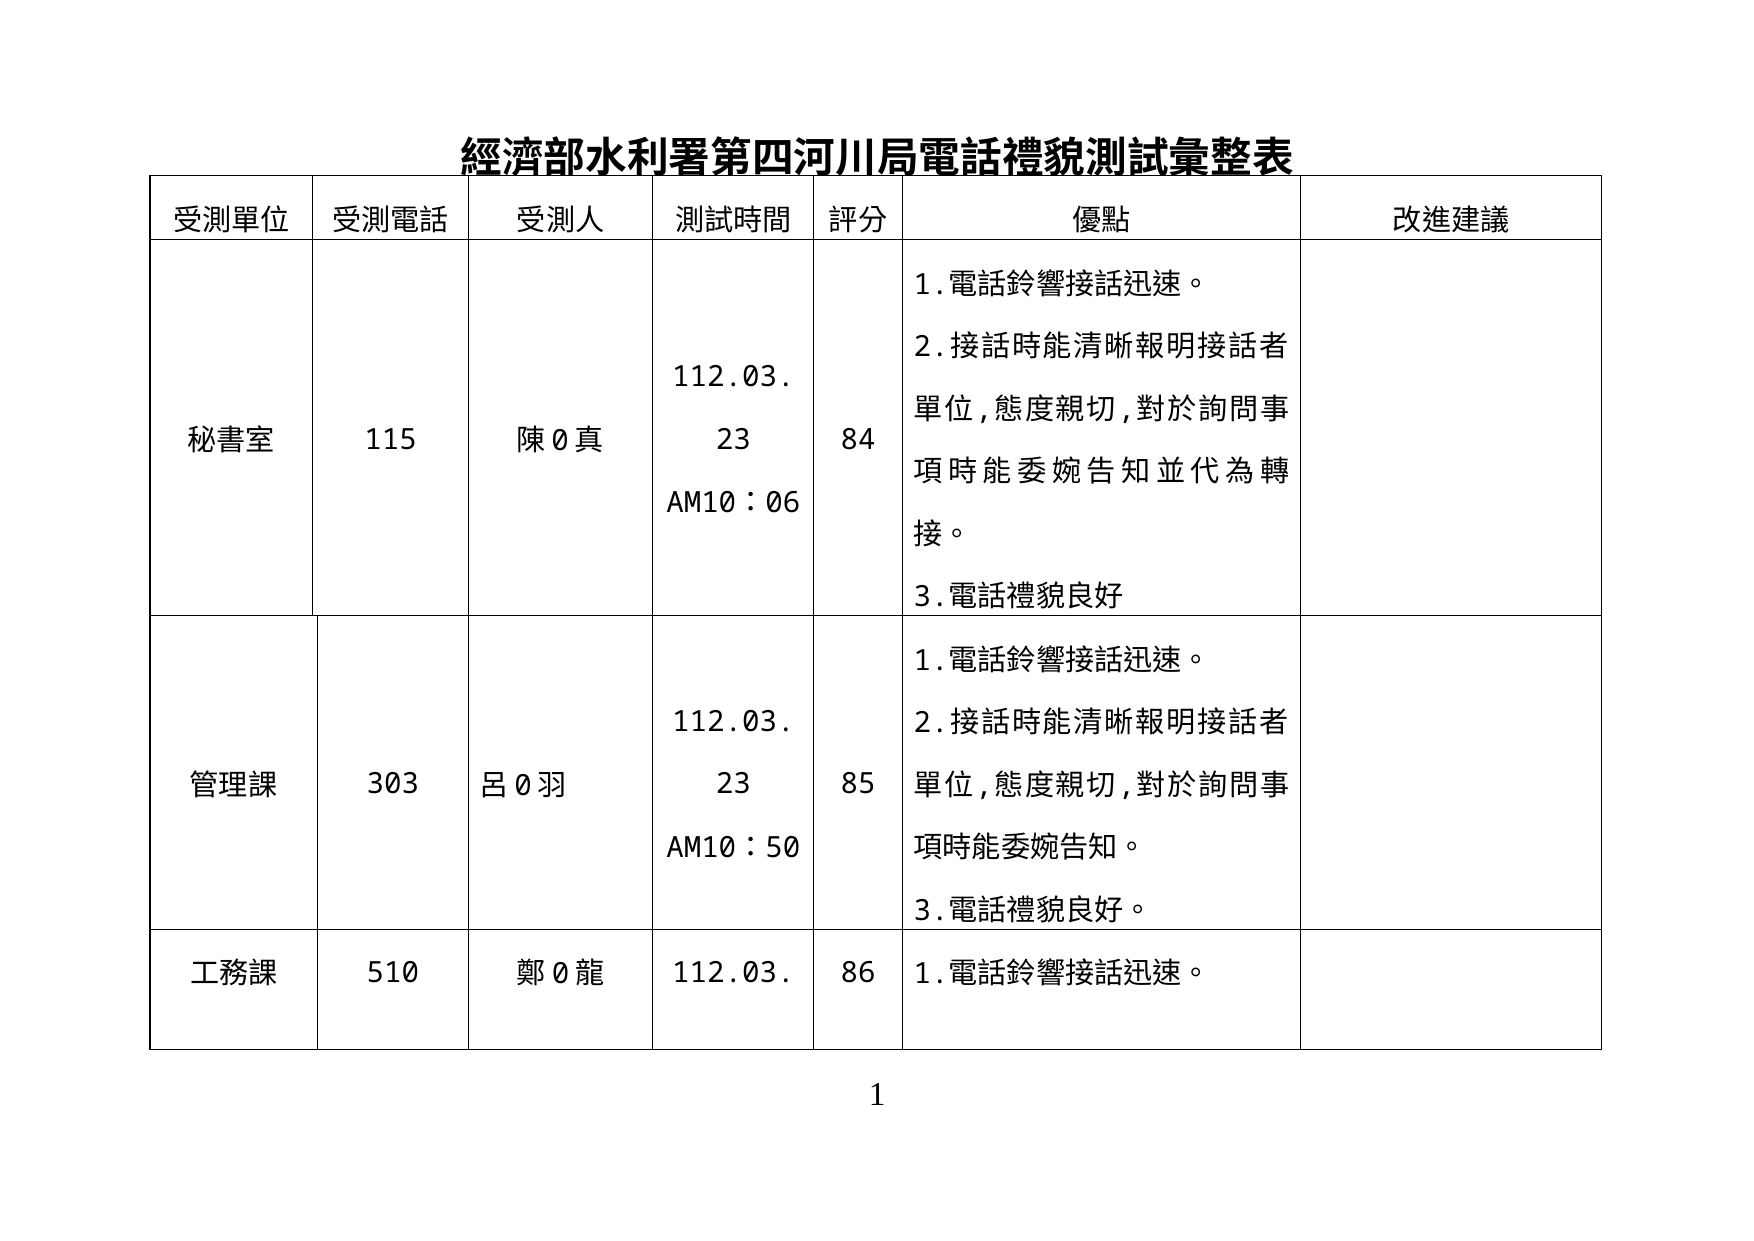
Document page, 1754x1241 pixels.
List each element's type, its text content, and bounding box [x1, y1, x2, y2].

table_cell 1.電話鈴響接話迅速。 2.接話時能清晰報明接話者單位,態度親切,對於詢問事項時能委婉告知並代為轉接。 3.電話禮貌良好 [903, 240, 1300, 615]
table_cell 86 [814, 930, 902, 1049]
table_cell 呂0羽 [469, 616, 652, 928]
table_cell [1301, 240, 1601, 615]
table_header 受測人 [469, 176, 652, 239]
table_cell [1301, 930, 1601, 1049]
table_header 優點 [903, 176, 1300, 239]
table_cell 303 [318, 616, 468, 928]
text 經濟部水利署第四河川局電話禮貌測試彙整表 [150, 113, 1604, 175]
table_cell 85 [814, 616, 902, 928]
table_cell 秘書室 [151, 240, 312, 615]
table_cell 112.03. [653, 930, 813, 1049]
table_header 測試時間 [653, 176, 813, 239]
table_cell 陳0真 [469, 240, 652, 615]
table_cell 1.電話鈴響接話迅速。 2.接話時能清晰報明接話者單位,態度親切,對於詢問事項時能委婉告知。 3.電話禮貌良好。 [903, 616, 1300, 928]
table_cell 112.03.23 AM10：06 [653, 240, 813, 615]
table_cell 鄭0龍 [469, 930, 652, 1049]
table_header 評分 [814, 176, 902, 239]
table_header 改進建議 [1301, 176, 1601, 239]
table_cell 115 [313, 240, 468, 615]
table_cell 84 [814, 240, 902, 615]
table_header 受測電話 [313, 176, 468, 239]
table_cell 1.電話鈴響接話迅速。 [903, 930, 1300, 1049]
table_cell 510 [318, 930, 468, 1049]
table_header 受測單位 [151, 176, 312, 239]
table_cell 112.03.23 AM10：50 [653, 616, 813, 928]
table_cell 工務課 [151, 930, 317, 1049]
table_cell [1301, 616, 1601, 928]
table_cell 管理課 [151, 616, 317, 928]
